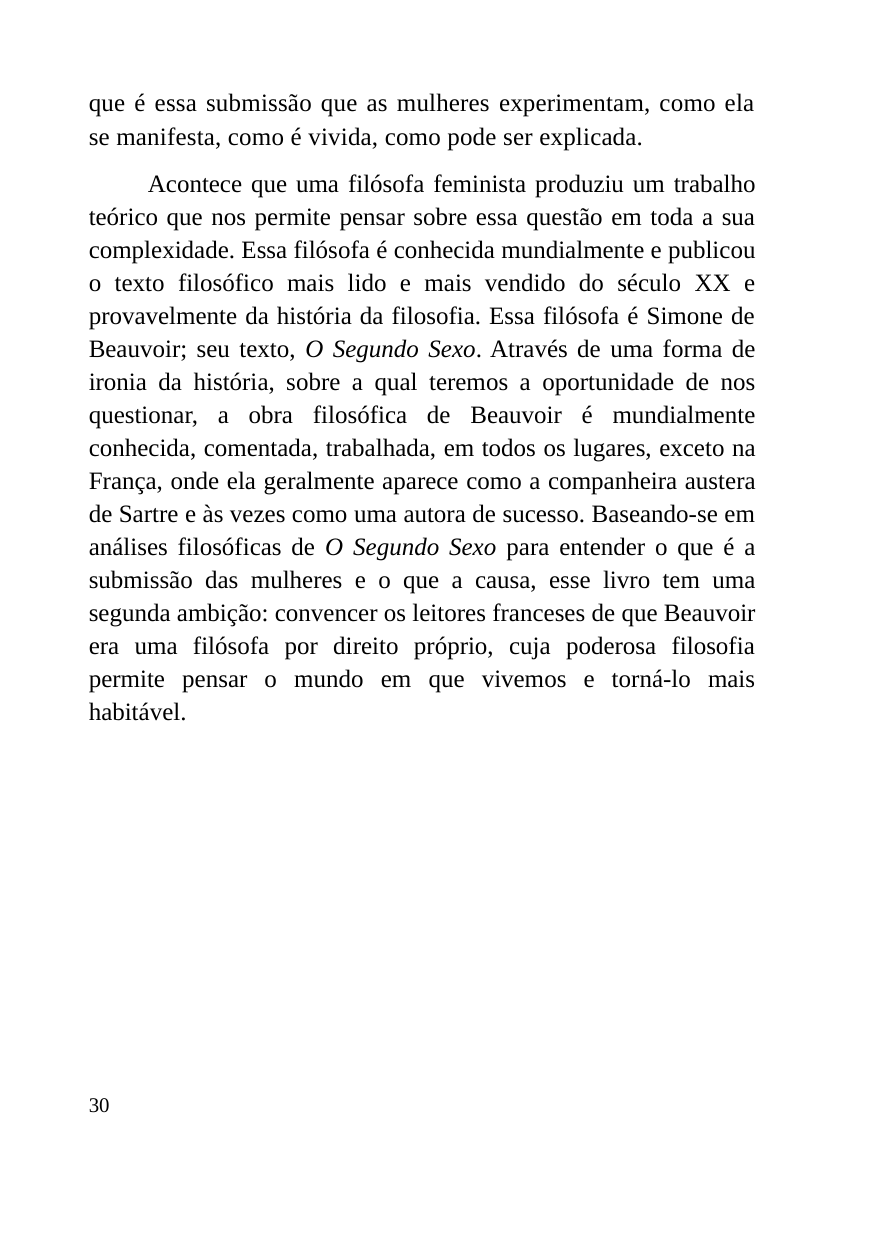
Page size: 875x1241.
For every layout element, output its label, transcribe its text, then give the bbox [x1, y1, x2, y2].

text Acontece que uma filósofa feminista produziu um trabalho teórico que nos permite pensar sobre essa questão em toda a sua complexidade. Essa filósofa é conhecida mundialmente e publicou o texto filosófico mais lido e mais vendido do século XX e provavelmente da história da filosofia. Essa filósofa é Simone de Beauvoir; seu texto, O Segundo Sexo. Através de uma forma de ironia da história, sobre a qual teremos a oportunidade de nos questionar, a obra filosófica de Beauvoir é mundialmente conhecida, comentada, trabalhada, em todos os lugares, exceto na França, onde ela geralmente aparece como a companheira austera de Sartre e às vezes como uma autora de sucesso. Baseando-se em análises filosóficas de O Segundo Sexo para entender o que é a submissão das mulheres e o que a causa, esse livro tem uma segunda ambição: convencer os leitores franceses de que Beauvoir era uma filósofa por direito próprio, cuja poderosa filosofia permite pensar o mundo em que vivemos e torná-lo mais habitável. [88, 169, 756, 726]
text que é essa submissão que as mulheres experimentam, como ela se manifesta, como é vivida, como pode ser explicada. [88, 88, 756, 150]
